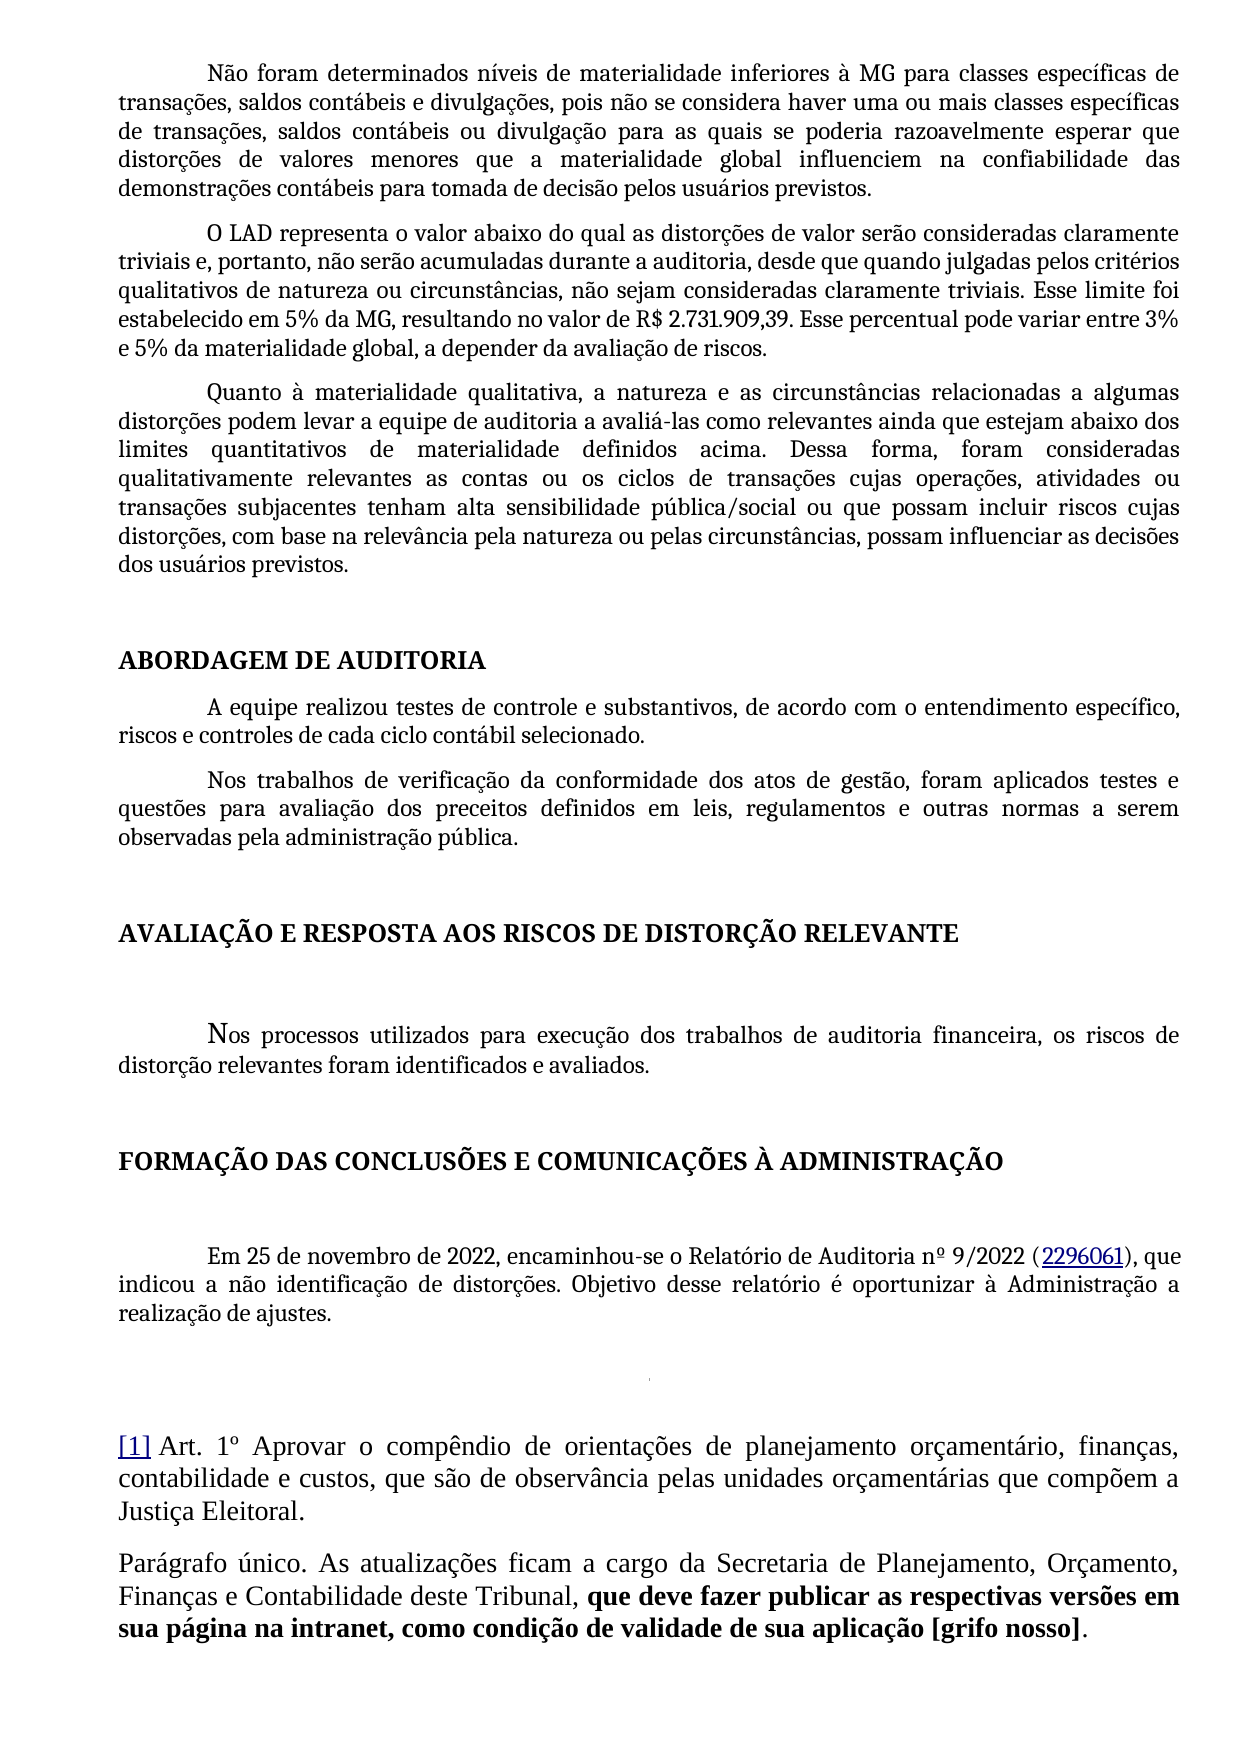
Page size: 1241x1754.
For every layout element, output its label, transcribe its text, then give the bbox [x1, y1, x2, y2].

text O LAD representa o valor abaixo do qual as distorções de valor serão consideradas claramente triviais e, portanto, não serão acumuladas durante a auditoria, desde que quando julgadas pelos critérios qualitativos de natureza ou circunstâncias, não sejam consideradas claramente triviais. Esse limite foi estabelecido em 5% da MG, resultando no valor de R$ 2.731.909,39. Esse percentual pode variar entre 3% e 5% da materialidade global, a depender da avaliação de riscos. [118, 218, 1181, 362]
text Nos trabalhos de verificação da conformidade dos atos de gestão, foram aplicados testes e questões para avaliação dos preceitos definidos em leis, regulamentos e outras normas a serem observadas pela administração pública. [118, 766, 1181, 852]
text Não foram determinados níveis de materialidade inferiores à MG para classes específicas de transações, saldos contábeis e divulgações, pois não se considera haver uma ou mais classes específicas de transações, saldos contábeis ou divulgação para as quais se poderia razoavelmente esperar que distorções de valores menores que a materialidade global influenciem na confiabilidade das demonstrações contábeis para tomada de decisão pelos usuários previstos. [118, 59, 1181, 203]
text FORMAÇÃO DAS CONCLUSÕES E COMUNICAÇÕES À ADMINISTRAÇÃO [118, 1144, 1181, 1178]
text Nos processos utilizados para execução dos trabalhos de auditoria financeira, os riscos de distorção relevantes foram identificados e avaliados. [118, 1013, 1181, 1080]
text A equipe realizou testes de controle e substantivos, de acordo com o entendimento específico, riscos e controles de cada ciclo contábil selecionado. [118, 692, 1181, 750]
text Parágrafo único. As atualizações ficam a cargo da Secretaria de Planejamento, Orçamento, Finanças e Contabilidade deste Tribunal, que deve fazer publicar as respectivas versões em sua página na intranet, como condição de validade de sua aplicação [grifo nosso]. [118, 1547, 1181, 1644]
text AVALIAÇÃO E RESPOSTA AOS RISCOS DE DISTORÇÃO RELEVANTE [118, 915, 1181, 949]
text Quanto à materialidade qualitativa, a natureza e as circunstâncias relacionadas a algumas distorções podem levar a equipe de auditoria a avaliá-las como relevantes ainda que estejam abaixo dos limites quantitativos de materialidade definidos acima. Dessa forma, foram consideradas qualitativamente relevantes as contas ou os ciclos de transações cujas operações, atividades ou transações subjacentes tenham alta sensibilidade pública/social ou que possam incluir riscos cujas distorções, com base na relevância pela natureza ou pelas circunstâncias, possam influenciar as decisões dos usuários previstos. [118, 378, 1181, 579]
text ABORDAGEM DE AUDITORIA [118, 643, 1181, 677]
text Em 25 de novembro de 2022, encaminhou-se o Relatório de Auditoria nº 9/2022 (2296061), que indicou a não identificação de distorções. Objetivo desse relatório é oportunizar à Administração a realização de ajustes. [118, 1242, 1181, 1328]
text [1] Art. 1º Aprovar o compêndio de orientações de planejamento orçamentário, finanças, contabilidade e custos, que são de observância pelas unidades orçamentárias que compõem a Justiça Eleitoral. [118, 1429, 1181, 1526]
